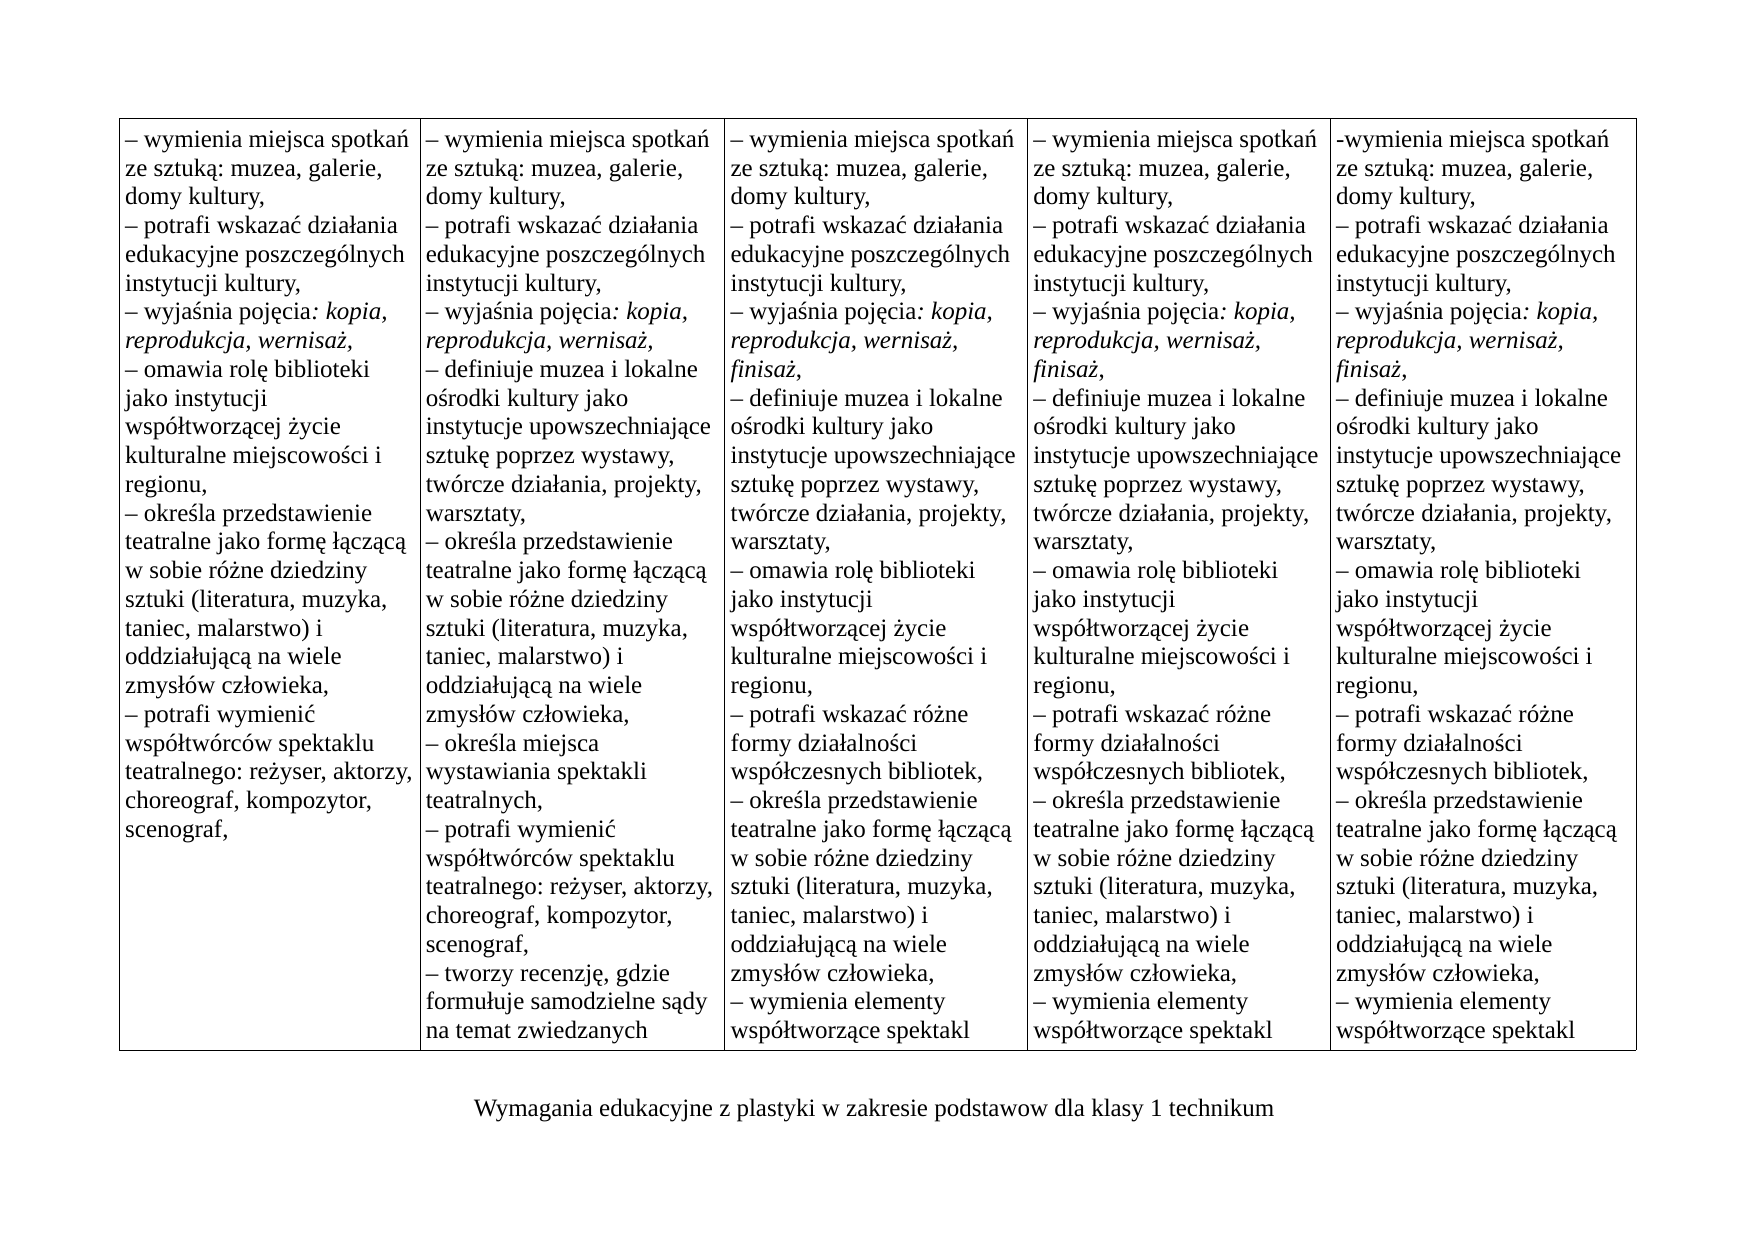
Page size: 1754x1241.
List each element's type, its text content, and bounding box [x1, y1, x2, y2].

table_cell ‒ wymienia miejsca spotkań ze sztuką: muzea, galerie, domy kultury, ‒ potrafi wskazać działania edukacyjne poszczególnych instytucji kultury, ‒ wyjaśnia pojęcia: kopia, reprodukcja, wernisaż, finisaż, ‒ definiuje muzea i lokalne ośrodki kultury jako instytucje upowszechniające sztukę poprzez wystawy, twórcze działania, projekty, warsztaty, ‒ omawia rolę biblioteki jako instytucji współtworzącej życie kulturalne miejscowości i regionu, ‒ potrafi wskazać różne formy działalności współczesnych bibliotek, ‒ określa przedstawienie teatralne jako formę łączącą w sobie różne dziedziny sztuki (literatura, muzyka, taniec, malarstwo) i oddziałującą na wiele zmysłów człowieka, ‒ wymienia elementy współtworzące spektakl [725, 119, 1027, 1050]
table_cell ‒ wymienia miejsca spotkań ze sztuką: muzea, galerie, domy kultury, ‒ potrafi wskazać działania edukacyjne poszczególnych instytucji kultury, ‒ wyjaśnia pojęcia: kopia, reprodukcja, wernisaż, finisaż, ‒ definiuje muzea i lokalne ośrodki kultury jako instytucje upowszechniające sztukę poprzez wystawy, twórcze działania, projekty, warsztaty, ‒ omawia rolę biblioteki jako instytucji współtworzącej życie kulturalne miejscowości i regionu, ‒ potrafi wskazać różne formy działalności współczesnych bibliotek, ‒ określa przedstawienie teatralne jako formę łączącą w sobie różne dziedziny sztuki (literatura, muzyka, taniec, malarstwo) i oddziałującą na wiele zmysłów człowieka, ‒ wymienia elementy współtworzące spektakl [1028, 119, 1330, 1050]
table_cell -wymienia miejsca spotkań ze sztuką: muzea, galerie, domy kultury, ‒ potrafi wskazać działania edukacyjne poszczególnych instytucji kultury, ‒ wyjaśnia pojęcia: kopia, reprodukcja, wernisaż, finisaż, ‒ definiuje muzea i lokalne ośrodki kultury jako instytucje upowszechniające sztukę poprzez wystawy, twórcze działania, projekty, warsztaty, ‒ omawia rolę biblioteki jako instytucji współtworzącej życie kulturalne miejscowości i regionu, ‒ potrafi wskazać różne formy działalności współczesnych bibliotek, ‒ określa przedstawienie teatralne jako formę łączącą w sobie różne dziedziny sztuki (literatura, muzyka, taniec, malarstwo) i oddziałującą na wiele zmysłów człowieka, ‒ wymienia elementy współtworzące spektakl [1331, 119, 1636, 1050]
table_cell ‒ wymienia miejsca spotkań ze sztuką: muzea, galerie, domy kultury, ‒ potrafi wskazać działania edukacyjne poszczególnych instytucji kultury, ‒ wyjaśnia pojęcia: kopia, reprodukcja, wernisaż, ‒ definiuje muzea i lokalne ośrodki kultury jako instytucje upowszechniające sztukę poprzez wystawy, twórcze działania, projekty, warsztaty, ‒ określa przedstawienie teatralne jako formę łączącą w sobie różne dziedziny sztuki (literatura, muzyka, taniec, malarstwo) i oddziałującą na wiele zmysłów człowieka, ‒ określa miejsca wystawiania spektakli teatralnych, – potrafi wymienić współtwórców spektaklu teatralnego: reżyser, aktorzy, choreograf, kompozytor, scenograf, ‒ tworzy recenzję, gdzie formułuje samodzielne sądy na temat zwiedzanych [421, 119, 724, 1050]
table_cell ‒ wymienia miejsca spotkań ze sztuką: muzea, galerie, domy kultury, ‒ potrafi wskazać działania edukacyjne poszczególnych instytucji kultury, ‒ wyjaśnia pojęcia: kopia, reprodukcja, wernisaż, ‒ omawia rolę biblioteki jako instytucji współtworzącej życie kulturalne miejscowości i regionu, ‒ określa przedstawienie teatralne jako formę łączącą w sobie różne dziedziny sztuki (literatura, muzyka, taniec, malarstwo) i oddziałującą na wiele zmysłów człowieka, – potrafi wymienić współtwórców spektaklu teatralnego: reżyser, aktorzy, choreograf, kompozytor, scenograf, [120, 119, 420, 1050]
